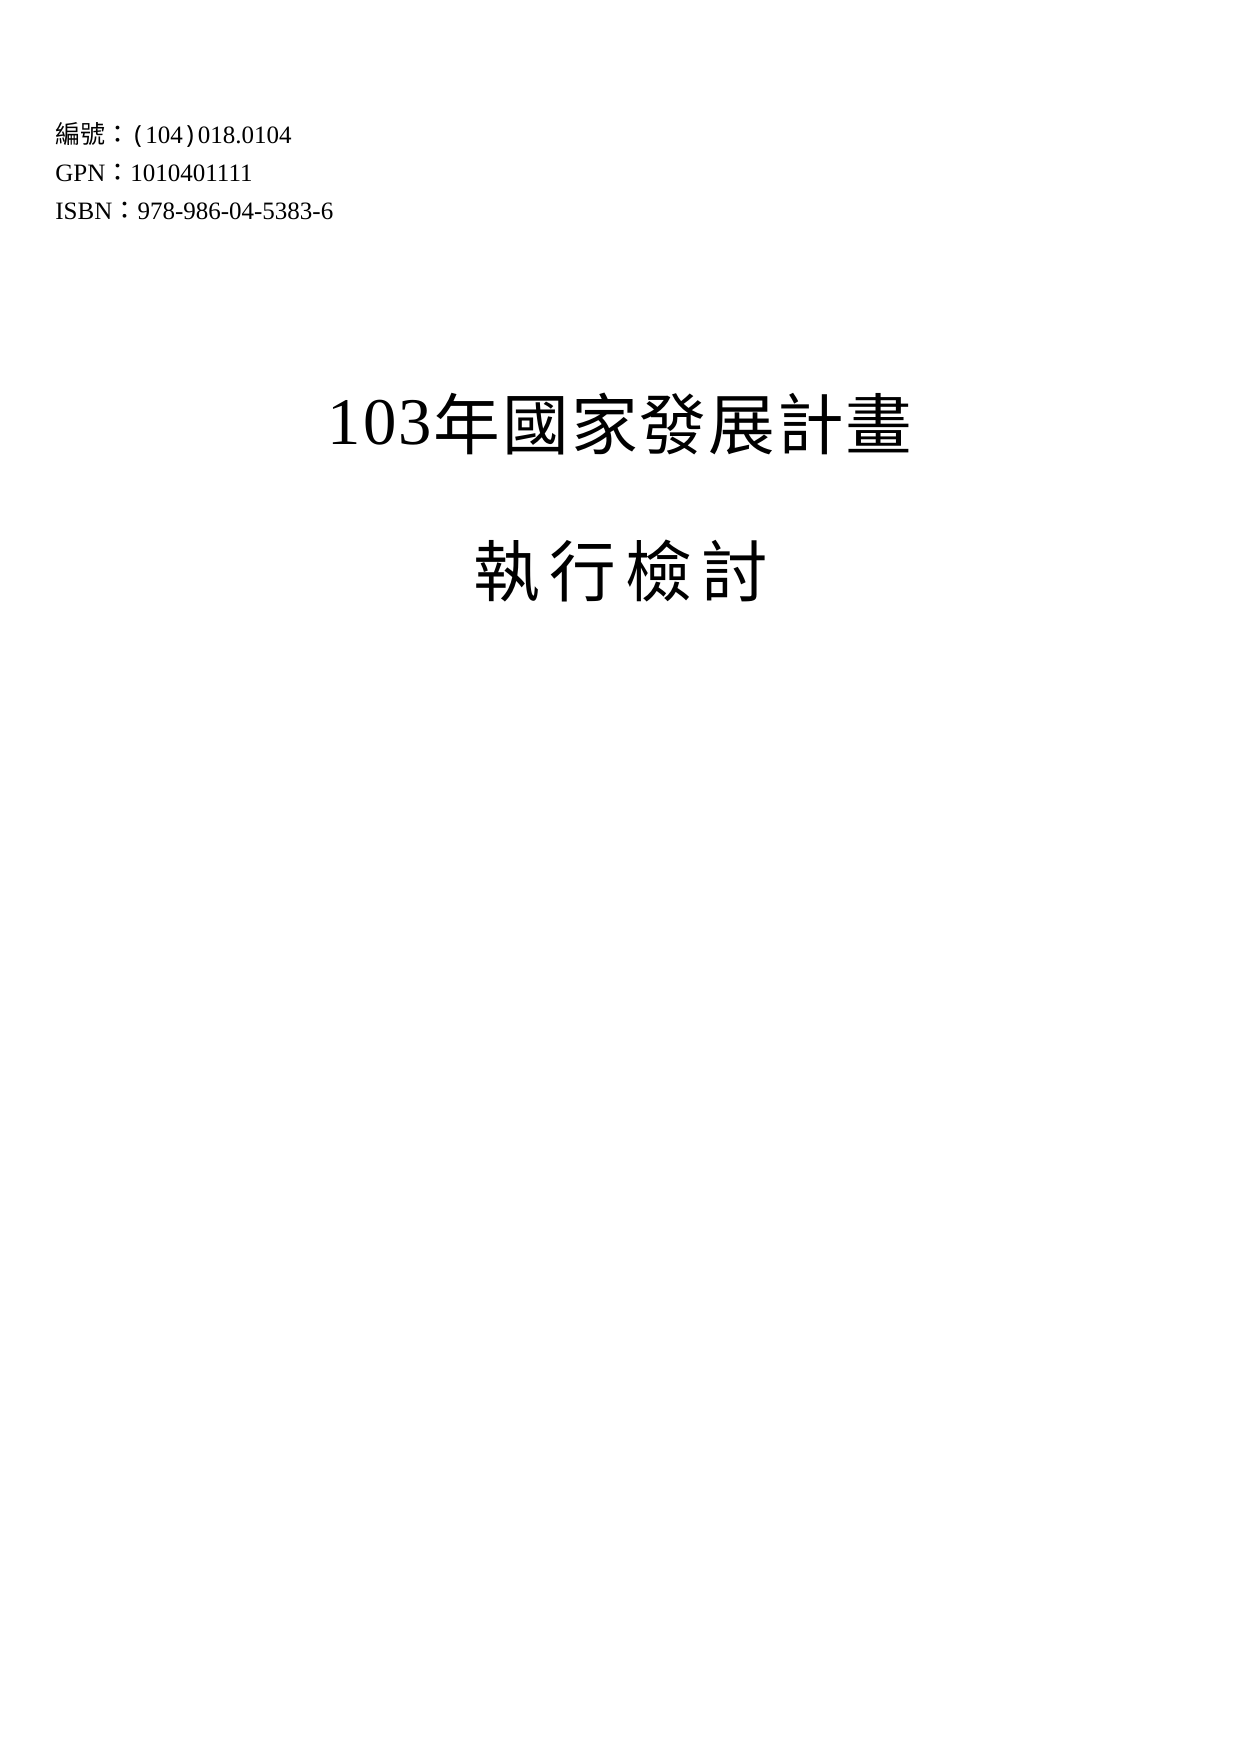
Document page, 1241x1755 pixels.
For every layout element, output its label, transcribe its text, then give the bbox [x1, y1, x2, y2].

text ISBN：978-986-04-5383-6 [55, 191, 438, 227]
text GPN：1010401111 [55, 152, 438, 189]
text 103年國家發展計畫 [177, 372, 1063, 469]
text 執行檢討 [177, 519, 1063, 615]
text 編號：(104)018.0104 [55, 114, 438, 150]
